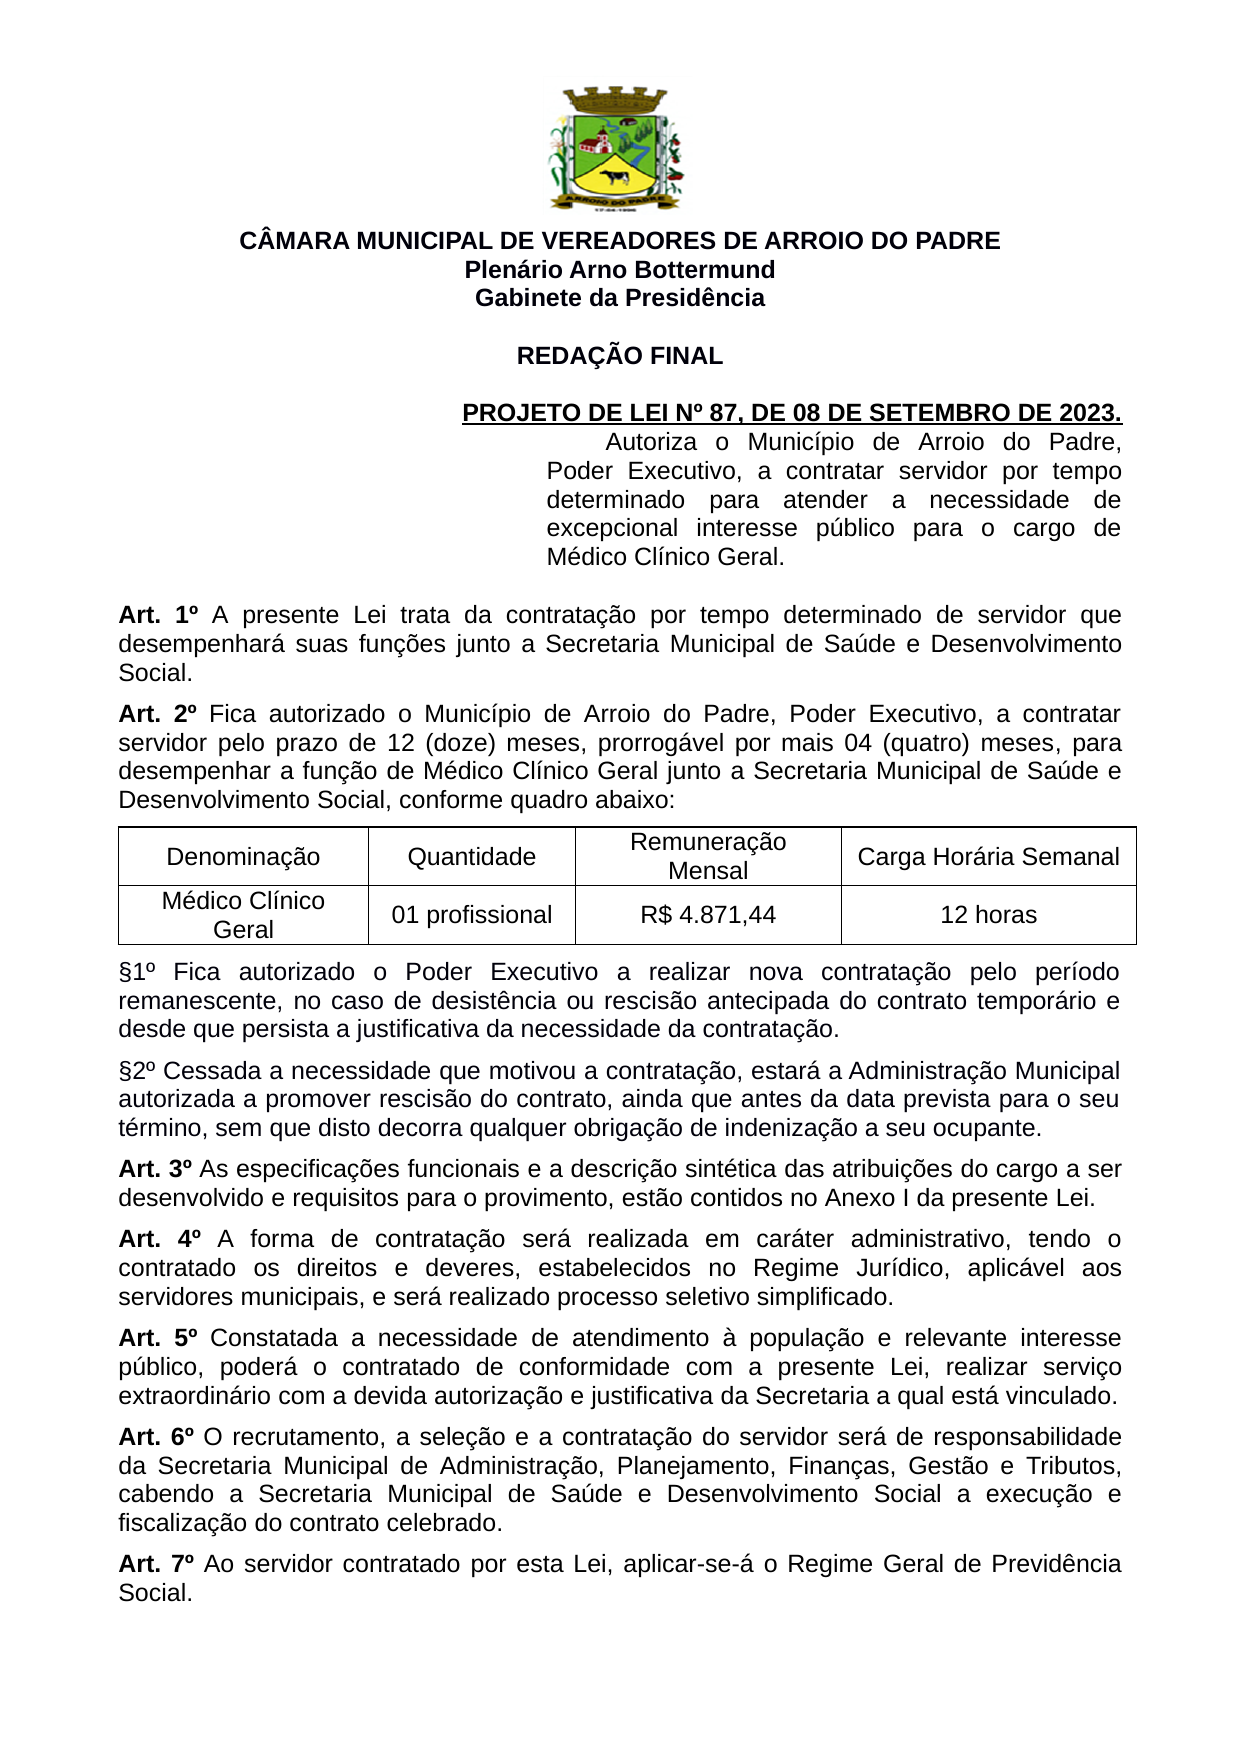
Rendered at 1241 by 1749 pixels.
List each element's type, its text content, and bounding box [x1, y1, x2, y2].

text Art. 7º Ao servidor contratado por esta Lei, aplicar-se-á o Regime Geral de Previdência Social. [118, 1549, 1122, 1607]
table_header Quantidade [369, 828, 575, 885]
text Art. 6º O recrutamento, a seleção e a contratação do servidor será de responsabilidade da Secretaria Municipal de Administração, Planejamento, Finanças, Gestão e Tributos, cabendo a Secretaria Municipal de Saúde e Desenvolvimento Social a execução e fiscalização do contrato celebrado. [118, 1422, 1122, 1537]
text §1º Fica autorizado o Poder Executivo a realizar nova contratação pelo período remanescente, no caso de desistência ou rescisão antecipada do contrato temporário e desde que persista a justificativa da necessidade da contratação. [118, 957, 1122, 1043]
text Câmara Municipal de Vereadores de Arroio do Padre [118, 226, 1122, 255]
text Autoriza o Município de Arroio do Padre, Poder Executivo, a contratar servidor por tempo determinado para atender a necessidade de excepcional interesse público para o cargo de Médico Clínico Geral. [546, 427, 1122, 571]
text §2º Cessada a necessidade que motivou a contratação, estará a Administração Municipal autorizada a promover rescisão do contrato, ainda que antes da data prevista para o seu término, sem que disto decorra qualquer obrigação de indenização a seu ocupante. [118, 1056, 1122, 1142]
text PROJETO DE LEI Nº 87, DE 08 DE SETEMBRO DE 2023. [118, 398, 1122, 427]
text Art. 2º Fica autorizado o Município de Arroio do Padre, Poder Executivo, a contratar servidor pelo prazo de 12 (doze) meses, prorrogável por mais 04 (quatro) meses, para desempenhar a função de Médico Clínico Geral junto a Secretaria Municipal de Saúde e Desenvolvimento Social, conforme quadro abaixo: [118, 699, 1122, 814]
text Plenário Arno Bottermund [118, 255, 1122, 283]
table_header Denominação [119, 828, 368, 885]
table_header Carga Horária Semanal [842, 828, 1136, 885]
picture [541, 75, 693, 215]
text Art. 5º Constatada a necessidade de atendimento à população e relevante interesse público, poderá o contratado de conformidade com a presente Lei, realizar serviço extraordinário com a devida autorização e justificativa da Secretaria a qual está vinculado. [118, 1323, 1122, 1409]
text REDAÇÃO FINAL [118, 341, 1122, 370]
text Gabinete da Presidência [118, 283, 1122, 312]
table_cell 12 horas [842, 886, 1136, 943]
table_cell Médico Clínico Geral [119, 886, 368, 943]
text Art. 3º As especificações funcionais e a descrição sintética das atribuições do cargo a ser desenvolvido e requisitos para o provimento, estão contidos no Anexo I da presente Lei. [118, 1154, 1122, 1212]
table_header Remuneração Mensal [576, 828, 841, 885]
table_cell 01 profissional [369, 886, 575, 943]
table_cell R$ 4.871,44 [576, 886, 841, 943]
text Art. 1º A presente Lei trata da contratação por tempo determinado de servidor que desempenhará suas funções junto a Secretaria Municipal de Saúde e Desenvolvimento Social. [118, 600, 1122, 686]
text Art. 4º A forma de contratação será realizada em caráter administrativo, tendo o contratado os direitos e deveres, estabelecidos no Regime Jurídico, aplicável aos servidores municipais, e será realizado processo seletivo simplificado. [118, 1224, 1122, 1311]
